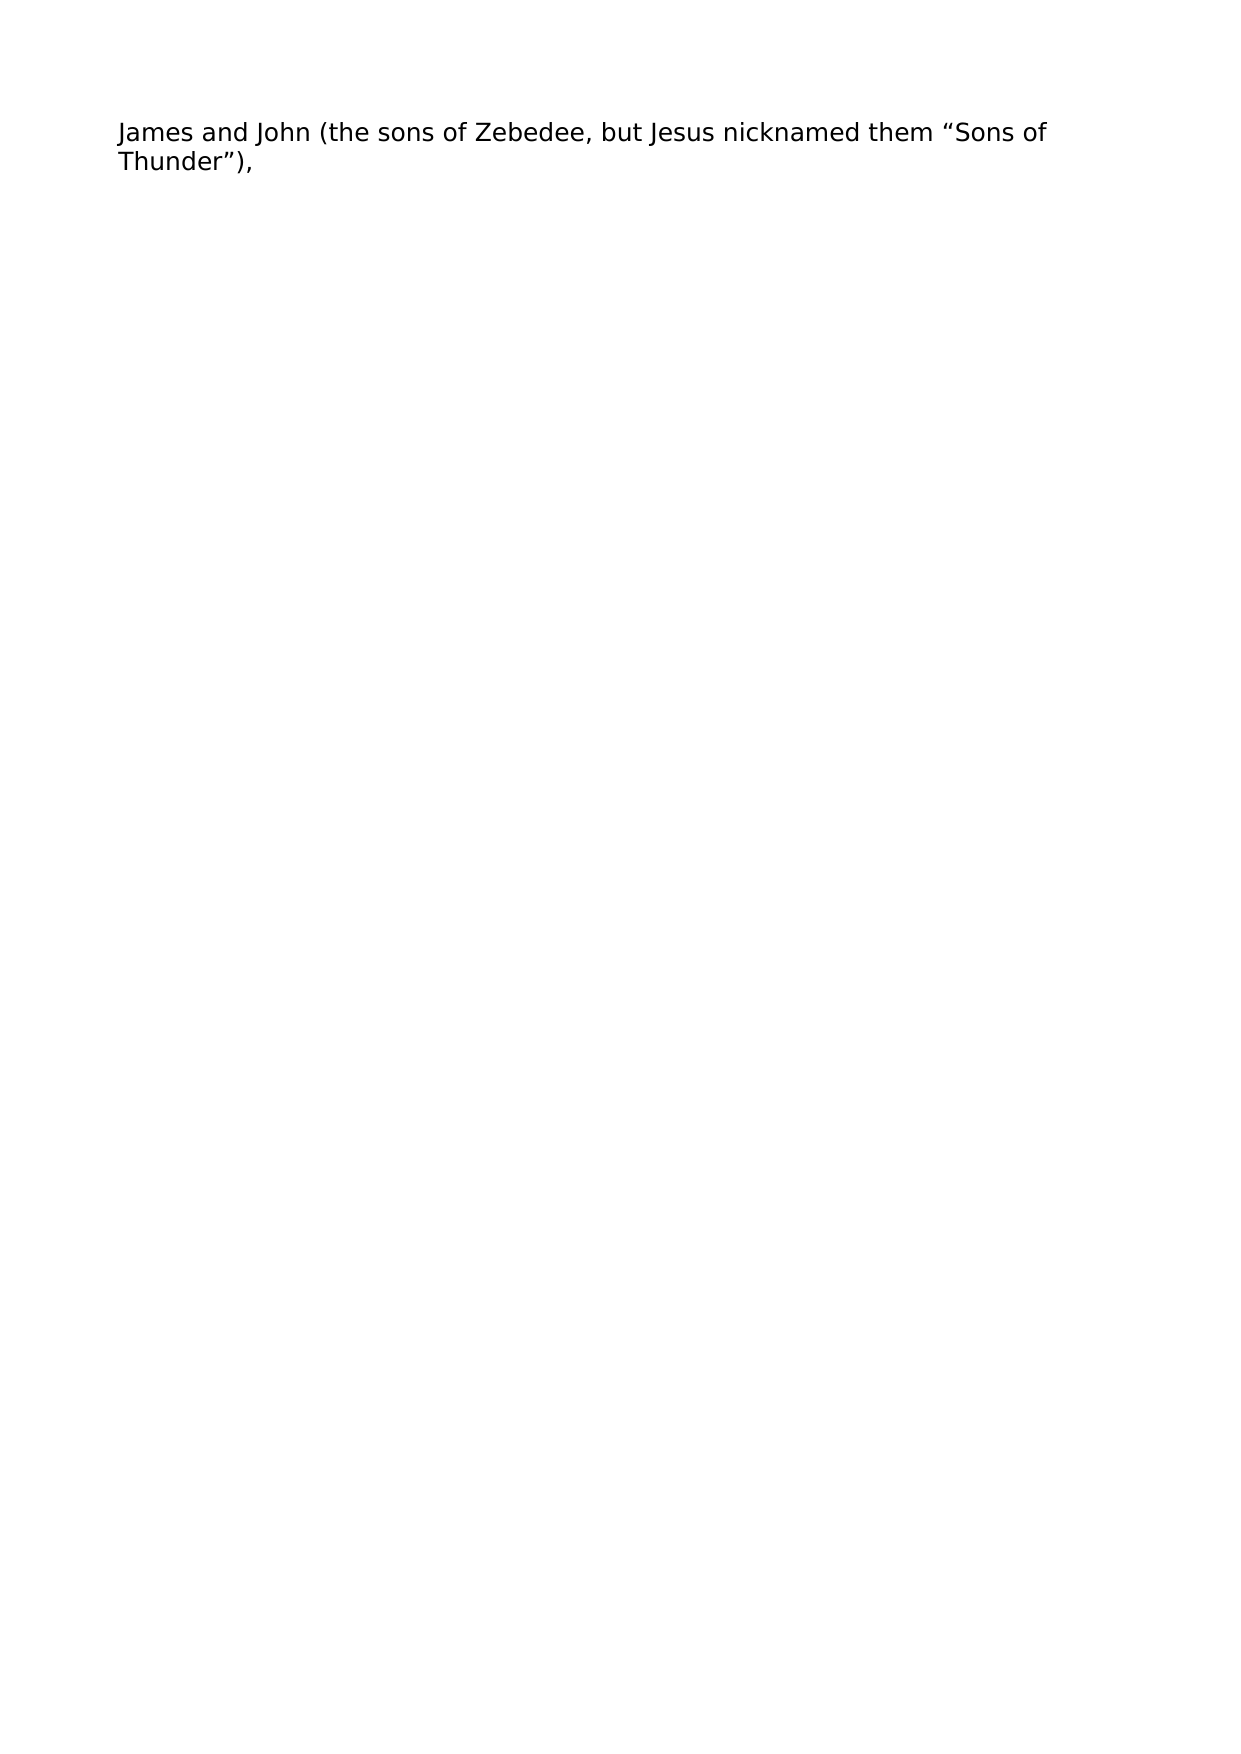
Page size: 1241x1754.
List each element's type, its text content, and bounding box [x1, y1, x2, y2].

text James and John (the sons of Zebedee, but Jesus nicknamed them “Sons of Thunder”), [118, 118, 1122, 176]
